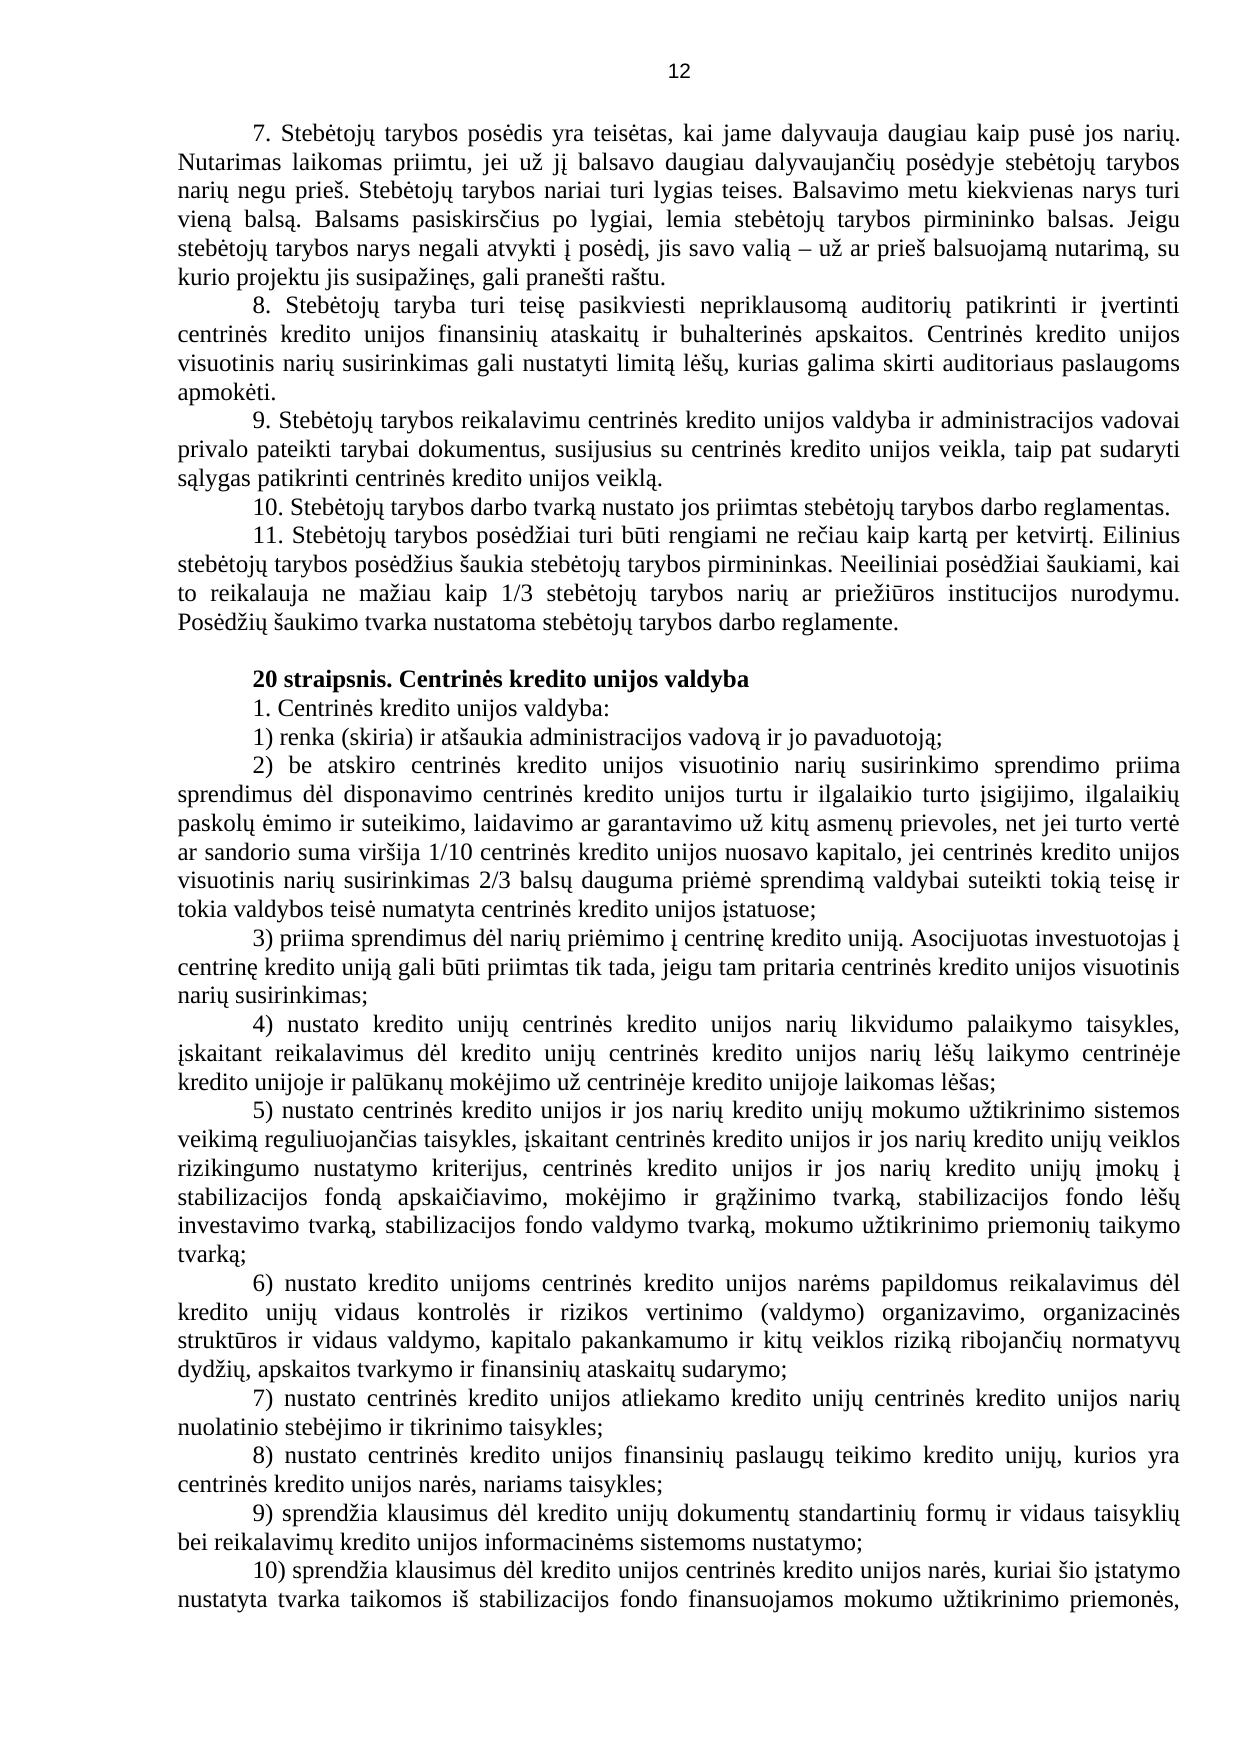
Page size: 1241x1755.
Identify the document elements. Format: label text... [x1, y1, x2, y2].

text 8) nustato centrinės kredito unijos finansinių paslaugų teikimo kredito unijų, kurios yra centrinės kredito unijos narės, nariams taisykles; [177, 1441, 1181, 1498]
text 9. Stebėtojų tarybos reikalavimu centrinės kredito unijos valdyba ir administracijos vadovai privalo pateikti tarybai dokumentus, susijusius su centrinės kredito unijos veikla, taip pat sudaryti sąlygas patikrinti centrinės kredito unijos veiklą. [177, 406, 1181, 492]
text 7) nustato centrinės kredito unijos atliekamo kredito unijų centrinės kredito unijos narių nuolatinio stebėjimo ir tikrinimo taisykles; [177, 1383, 1181, 1441]
text 20 straipsnis. Centrinės kredito unijos valdyba [252, 664, 1181, 693]
text 10. Stebėtojų tarybos darbo tvarką nustato jos priimtas stebėtojų tarybos darbo reglamentas. [177, 492, 1181, 521]
text 1. Centrinės kredito unijos valdyba: [177, 693, 1181, 722]
text 9) sprendžia klausimus dėl kredito unijų dokumentų standartinių formų ir vidaus taisyklių bei reikalavimų kredito unijos informacinėms sistemoms nustatymo; [177, 1498, 1181, 1556]
text 2) be atskiro centrinės kredito unijos visuotinio narių susirinkimo sprendimo priima sprendimus dėl disponavimo centrinės kredito unijos turtu ir ilgalaikio turto įsigijimo, ilgalaikių paskolų ėmimo ir suteikimo, laidavimo ar garantavimo už kitų asmenų prievoles, net jei turto vertė ar sandorio suma viršija 1/10 centrinės kredito unijos nuosavo kapitalo, jei centrinės kredito unijos visuotinis narių susirinkimas 2/3 balsų dauguma priėmė sprendimą valdybai suteikti tokią teisę ir tokia valdybos teisė numatyta centrinės kredito unijos įstatuose; [177, 751, 1181, 923]
text 1) renka (skiria) ir atšaukia administracijos vadovą ir jo pavaduotoją; [177, 722, 1181, 751]
text 3) priima sprendimus dėl narių priėmimo į centrinę kredito uniją. Asocijuotas investuotojas į centrinę kredito uniją gali būti priimtas tik tada, jeigu tam pritaria centrinės kredito unijos visuotinis narių susirinkimas; [177, 923, 1181, 1009]
text 6) nustato kredito unijoms centrinės kredito unijos narėms papildomus reikalavimus dėl kredito unijų vidaus kontrolės ir rizikos vertinimo (valdymo) organizavimo, organizacinės struktūros ir vidaus valdymo, kapitalo pakankamumo ir kitų veiklos riziką ribojančių normatyvų dydžių, apskaitos tvarkymo ir finansinių ataskaitų sudarymo; [177, 1268, 1181, 1383]
text 11. Stebėtojų tarybos posėdžiai turi būti rengiami ne rečiau kaip kartą per ketvirtį. Eilinius stebėtojų tarybos posėdžius šaukia stebėtojų tarybos pirmininkas. Neeiliniai posėdžiai šaukiami, kai to reikalauja ne mažiau kaip 1/3 stebėtojų tarybos narių ar priežiūros institucijos nurodymu. Posėdžių šaukimo tvarka nustatoma stebėtojų tarybos darbo reglamente. [177, 521, 1181, 636]
text 8. Stebėtojų taryba turi teisę pasikviesti nepriklausomą auditorių patikrinti ir įvertinti centrinės kredito unijos finansinių ataskaitų ir buhalterinės apskaitos. Centrinės kredito unijos visuotinis narių susirinkimas gali nustatyti limitą lėšų, kurias galima skirti auditoriaus paslaugoms apmokėti. [177, 291, 1181, 406]
text 10) sprendžia klausimus dėl kredito unijos centrinės kredito unijos narės, kuriai šio įstatymo nustatyta tvarka taikomos iš stabilizacijos fondo finansuojamos mokumo užtikrinimo priemonės, [177, 1556, 1181, 1613]
text 7. Stebėtojų tarybos posėdis yra teisėtas, kai jame dalyvauja daugiau kaip pusė jos narių. Nutarimas laikomas priimtu, jei už jį balsavo daugiau dalyvaujančių posėdyje stebėtojų tarybos narių negu prieš. Stebėtojų tarybos nariai turi lygias teises. Balsavimo metu kiekvienas narys turi vieną balsą. Balsams pasiskirsčius po lygiai, lemia stebėtojų tarybos pirmininko balsas. Jeigu stebėtojų tarybos narys negali atvykti į posėdį, jis savo valią – už ar prieš balsuojamą nutarimą, su kurio projektu jis susipažinęs, gali pranešti raštu. [177, 118, 1181, 291]
text 5) nustato centrinės kredito unijos ir jos narių kredito unijų mokumo užtikrinimo sistemos veikimą reguliuojančias taisykles, įskaitant centrinės kredito unijos ir jos narių kredito unijų veiklos rizikingumo nustatymo kriterijus, centrinės kredito unijos ir jos narių kredito unijų įmokų į stabilizacijos fondą apskaičiavimo, mokėjimo ir grąžinimo tvarką, stabilizacijos fondo lėšų investavimo tvarką, stabilizacijos fondo valdymo tvarką, mokumo užtikrinimo priemonių taikymo tvarką; [177, 1096, 1181, 1268]
text 4) nustato kredito unijų centrinės kredito unijos narių likvidumo palaikymo taisykles, įskaitant reikalavimus dėl kredito unijų centrinės kredito unijos narių lėšų laikymo centrinėje kredito unijoje ir palūkanų mokėjimo už centrinėje kredito unijoje laikomas lėšas; [177, 1009, 1181, 1096]
